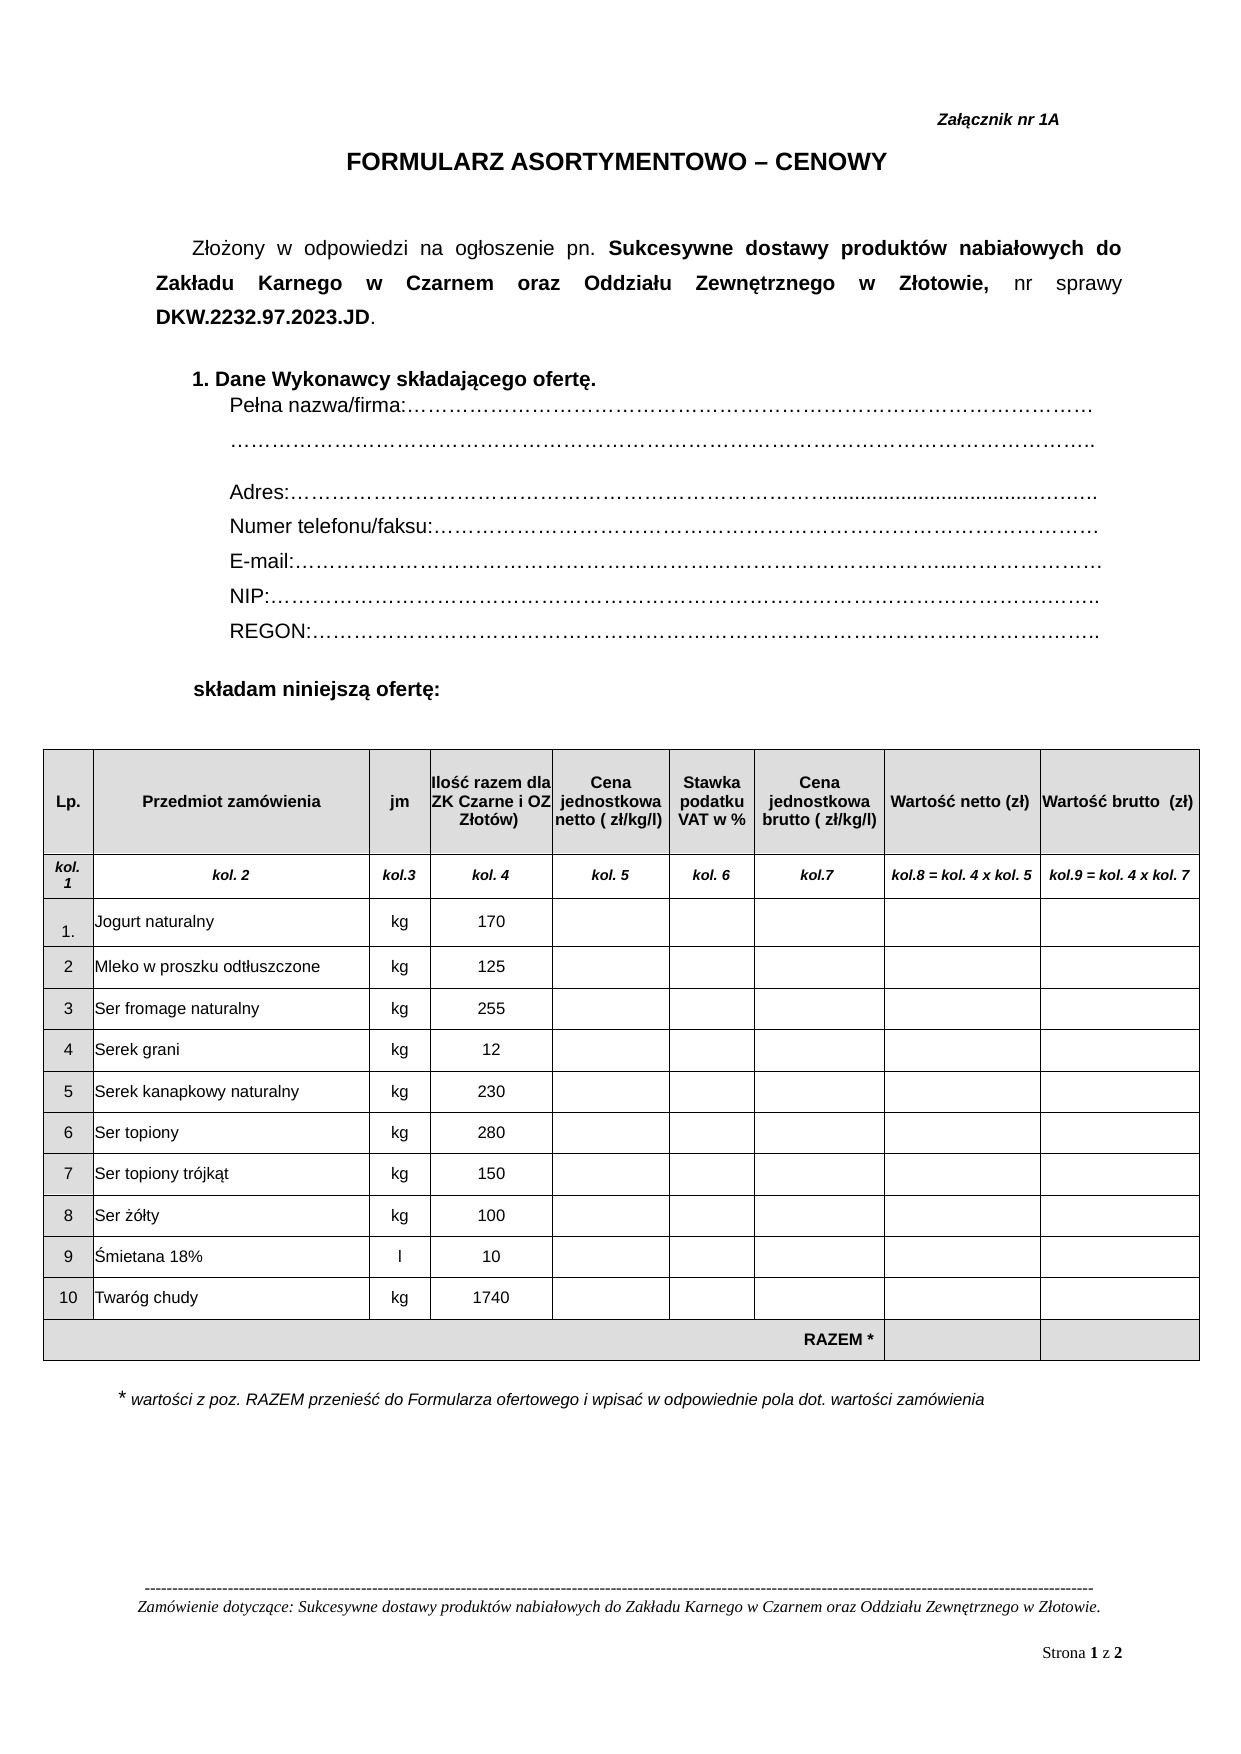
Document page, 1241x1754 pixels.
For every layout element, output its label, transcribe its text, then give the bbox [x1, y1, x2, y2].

table_cell [1041, 899, 1199, 946]
list Numer telefonu/faksu:…………………………………………………………………………………… [192, 515, 1122, 538]
table_cell [755, 989, 884, 1029]
table_cell 12 [431, 1030, 552, 1071]
table_cell [1041, 1320, 1199, 1360]
text 1. Dane Wykonawcy składającego ofertę. [156, 367, 1122, 391]
table_cell [755, 1278, 884, 1319]
table_cell [885, 1030, 1040, 1071]
table_cell [1041, 1237, 1199, 1277]
table_cell [553, 1072, 669, 1112]
table_cell [755, 1196, 884, 1236]
table_cell [670, 1196, 754, 1236]
table_cell kol. 5 [553, 855, 669, 898]
table_cell kol.8 = kol. 4 x kol. 5 [885, 855, 1040, 898]
table_cell [755, 1154, 884, 1194]
table_cell 9 [44, 1237, 93, 1277]
table_cell 280 [431, 1113, 552, 1153]
table_cell [670, 899, 754, 946]
text Załącznik nr 1A [124, 111, 1177, 129]
list …………………………………………………………………………………………………………….. [229, 429, 1122, 452]
table_cell Serek kanapkowy naturalny [94, 1072, 369, 1112]
table_cell Serek grani [94, 1030, 369, 1071]
table_cell [1041, 1113, 1199, 1153]
table_cell [885, 899, 1040, 946]
table_cell [1041, 947, 1199, 988]
table_cell Ser topiony [94, 1113, 369, 1153]
table_cell Jogurt naturalny [94, 899, 369, 946]
table_cell RAZEM * [44, 1320, 884, 1360]
table_cell l [370, 1237, 430, 1277]
table_cell [670, 947, 754, 988]
table_cell 6 [44, 1113, 93, 1153]
table_cell 8 [44, 1196, 93, 1236]
table_cell [885, 947, 1040, 988]
list NIP:………………………………………………………………………………………………….…….. [192, 585, 1122, 608]
table_cell [885, 1278, 1040, 1319]
text * wartości z poz. RAZEM przenieść do Formularza ofertowego i wpisać w odpowiednie pola dot. wartości zamówienia [118, 1387, 1122, 1410]
table_header Ilość razem dla ZK Czarne i OZ Złotów) [431, 750, 552, 853]
table_cell 150 [431, 1154, 552, 1194]
table_cell kg [370, 899, 430, 946]
table_cell 4 [44, 1030, 93, 1071]
table_cell [670, 1113, 754, 1153]
table_cell 1. [44, 899, 93, 946]
list Pełna nazwa/firma:……………………………………………………………………………………… [192, 394, 1122, 417]
table_cell [553, 899, 669, 946]
list składam niniejszą ofertę: [156, 677, 1122, 701]
list REGON:…………………………………………………………………………………………….…….. [192, 619, 1122, 643]
table_cell [885, 989, 1040, 1029]
table_cell [670, 1030, 754, 1071]
table_cell [670, 1154, 754, 1194]
table_cell [885, 1072, 1040, 1112]
table_cell 2 [44, 947, 93, 988]
table_cell [755, 1113, 884, 1153]
table_cell [670, 1237, 754, 1277]
table_header Lp. [44, 750, 93, 853]
table_cell [755, 947, 884, 988]
list E-mail:…………………………………………………………………………………...………………… [192, 550, 1122, 573]
text FORMULARZ ASORTYMENTOWO – CENOWY [118, 148, 1122, 176]
table_cell kg [370, 1278, 430, 1319]
table_cell [1041, 1154, 1199, 1194]
table_cell 230 [431, 1072, 552, 1112]
table_cell Ser fromage naturalny [94, 989, 369, 1029]
table_cell kol.3 [370, 855, 430, 898]
table_cell [670, 989, 754, 1029]
table_header Stawka podatku VAT w % [670, 750, 754, 853]
table_cell Twaróg chudy [94, 1278, 369, 1319]
table_cell [755, 899, 884, 946]
table_cell [553, 1030, 669, 1071]
table_cell [1041, 1072, 1199, 1112]
table_cell [553, 1154, 669, 1194]
table_cell 10 [44, 1278, 93, 1319]
table_cell kg [370, 1030, 430, 1071]
table_cell Mleko w proszku odtłuszczone [94, 947, 369, 988]
table_cell [553, 1237, 669, 1277]
table_cell [553, 947, 669, 988]
table_cell 255 [431, 989, 552, 1029]
table_cell [885, 1320, 1040, 1360]
table_cell kg [370, 1072, 430, 1112]
table_cell 1740 [431, 1278, 552, 1319]
table_cell [670, 1278, 754, 1319]
table_cell [1041, 1196, 1199, 1236]
text Złożony w odpowiedzi na ogłoszenie pn. Sukcesywne dostawy produktów nabiałowych do Zakładu Karnego w Czarnem oraz Oddziału Zewnętrznego w Złotowie, nr sprawy DKW.2232.97.2023.JD. [156, 236, 1122, 329]
table_header Wartość netto (zł) [885, 750, 1040, 853]
table_cell [553, 1113, 669, 1153]
table_cell kol.7 [755, 855, 884, 898]
table_header Przedmiot zamówienia [94, 750, 369, 853]
table_cell [553, 1278, 669, 1319]
table_cell Ser żółty [94, 1196, 369, 1236]
table_cell kg [370, 1113, 430, 1153]
table_cell [885, 1196, 1040, 1236]
table_cell [1041, 989, 1199, 1029]
table_cell Śmietana 18% [94, 1237, 369, 1277]
table_header Wartość brutto (zł) [1041, 750, 1199, 853]
table_cell [1041, 1278, 1199, 1319]
table_cell [553, 1196, 669, 1236]
table_cell [755, 1237, 884, 1277]
table_cell [553, 989, 669, 1029]
table_cell 10 [431, 1237, 552, 1277]
table_cell [885, 1237, 1040, 1277]
table_cell [1041, 1030, 1199, 1071]
table_cell 125 [431, 947, 552, 988]
table_cell 170 [431, 899, 552, 946]
table_cell kg [370, 947, 430, 988]
table_header jm [370, 750, 430, 853]
table_cell Ser topiony trójkąt [94, 1154, 369, 1194]
table_cell 5 [44, 1072, 93, 1112]
table_cell 7 [44, 1154, 93, 1194]
table_cell kg [370, 989, 430, 1029]
list Adres:……………………………………………………………………....................................….….. [192, 480, 1122, 503]
table_cell kg [370, 1196, 430, 1236]
table_cell kg [370, 1154, 430, 1194]
table_cell 3 [44, 989, 93, 1029]
table_cell kol. 6 [670, 855, 754, 898]
table_cell kol.9 = kol. 4 x kol. 7 [1041, 855, 1199, 898]
table_cell kol. 2 [94, 855, 369, 898]
table_cell [670, 1072, 754, 1112]
table_cell kol. 4 [431, 855, 552, 898]
table_header Cena jednostkowa netto ( zł/kg/l) [553, 750, 669, 853]
table_cell 100 [431, 1196, 552, 1236]
table_cell [755, 1030, 884, 1071]
table_cell [885, 1154, 1040, 1194]
table_cell [885, 1113, 1040, 1153]
table_cell kol. 1 [44, 855, 93, 898]
table_cell [755, 1072, 884, 1112]
table_header Cena jednostkowa brutto ( zł/kg/l) [755, 750, 884, 853]
